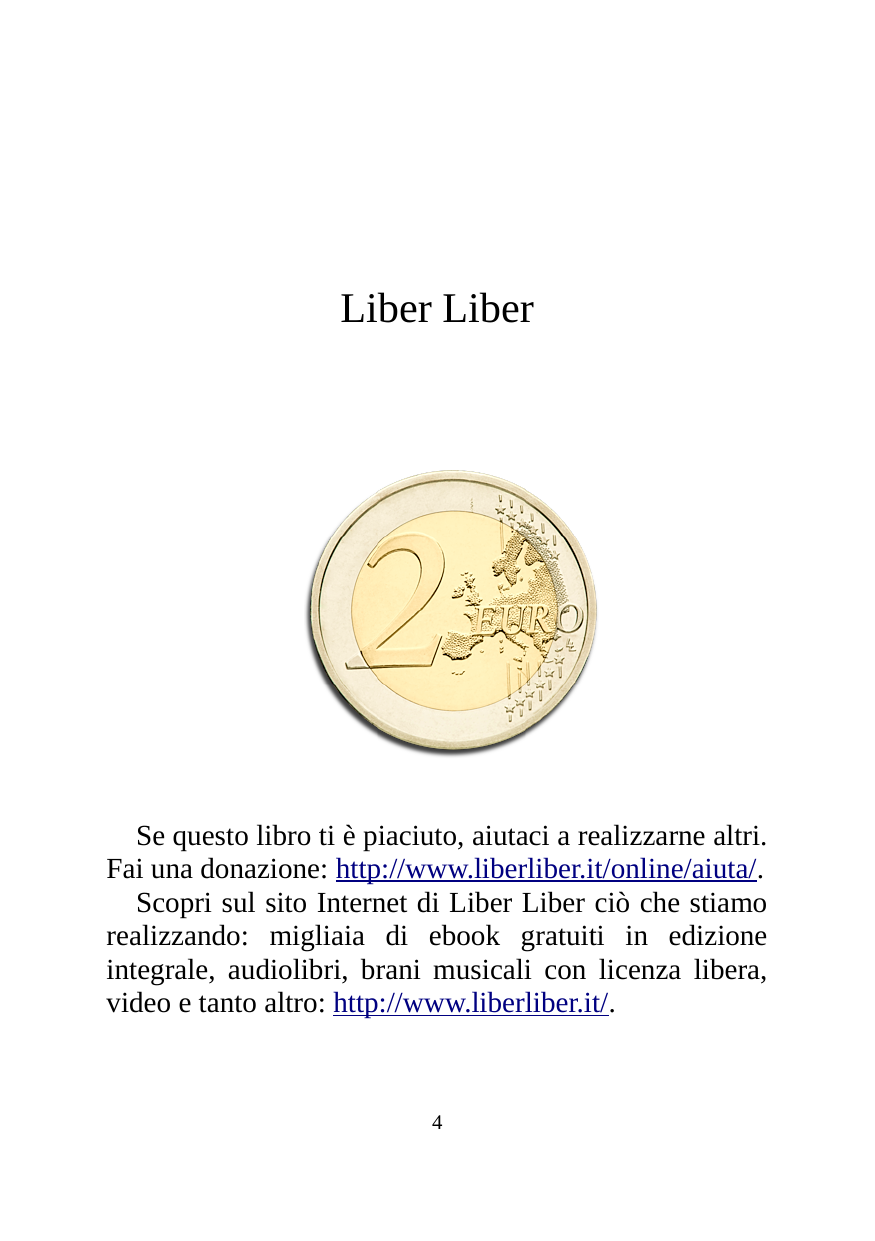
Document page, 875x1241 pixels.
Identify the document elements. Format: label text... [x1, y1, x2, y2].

subtitle Liber Liber [106, 283, 768, 332]
text Scopri sul sito Internet di Liber Liber ciò che stiamo realizzando: migliaia di ebook gratuiti in edizione integrale, audiolibri, brani musicali con licenza libera, video e tanto altro: http://www.liberliber.it/. [106, 885, 768, 1019]
text Se questo libro ti è piaciuto, aiutaci a realizzarne altri. Fai una donazione: http://www.liberliber.it/online/aiuta/. [106, 818, 768, 885]
picture [304, 463, 600, 759]
